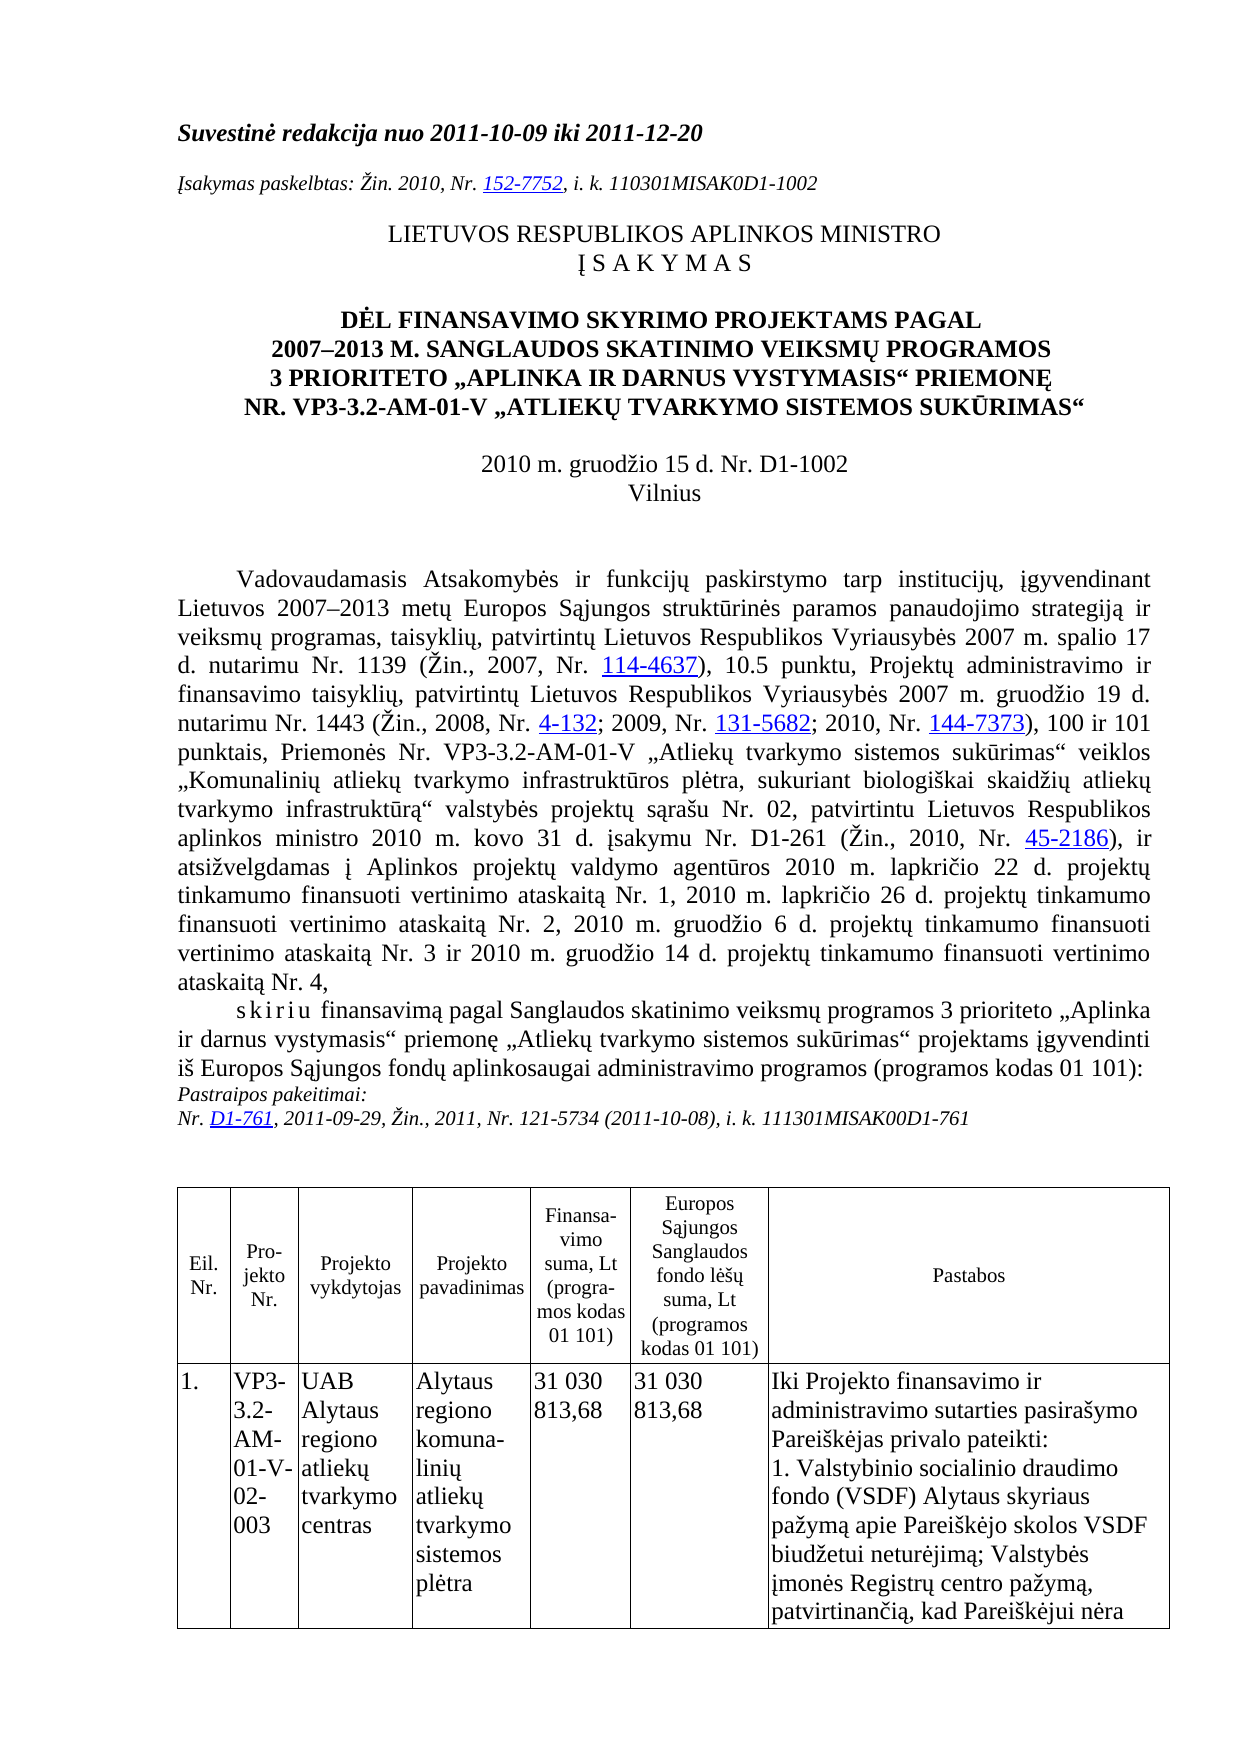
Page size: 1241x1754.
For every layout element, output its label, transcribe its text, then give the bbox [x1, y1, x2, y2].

text Įsakymas paskelbtas: Žin. 2010, Nr. 152-7752, i. k. 110301MISAK0D1-1002 [177, 171, 1152, 195]
table_header Projekto vykdytojas [299, 1188, 412, 1362]
text Nr. D1-761, 2011-09-29, Žin., 2011, Nr. 121-5734 (2011-10-08), i. k. 111301MISAK00D1-761 [177, 1106, 1152, 1130]
table_cell 31 030 813,68 [531, 1364, 630, 1628]
table_header Eil. Nr. [178, 1188, 230, 1362]
text DĖL FINANSAVIMO SKYRIMO PROJEKTAMS PAGAL 2007–2013 M. SANGLAUDOS SKATINIMO VEIKSMŲ PROGRAMOS 3 PRIORITETO „APLINKA IR DARNUS VYSTYMASIS“ PRIEMONĘ Nr. VP3-3.2-AM-01-V „ATLIEKŲ TVARKYMO SISTEMOS SUKŪRIMAS“ [177, 305, 1152, 420]
table_cell 1. [178, 1364, 230, 1628]
text 2010 m. gruodžio 15 d. Nr. D1-1002 [177, 449, 1152, 478]
table_header Pastabos [769, 1188, 1169, 1362]
text Į S A K Y M A S [177, 248, 1152, 277]
text skiriu finansavimą pagal Sanglaudos skatinimo veiksmų programos 3 prioriteto „Aplinka ir darnus vystymasis“ priemonę „Atliekų tvarkymo sistemos sukūrimas“ projektams įgyvendinti iš Europos Sąjungos fondų aplinkosaugai administravimo programos (programos kodas 01 101): [177, 995, 1152, 1082]
table_header Finansa-vimo suma, Lt (progra-mos kodas 01 101) [531, 1188, 630, 1362]
table_header Projekto pavadinimas [413, 1188, 530, 1362]
table_cell 31 030 813,68 [631, 1364, 768, 1628]
table_cell Iki Projekto finansavimo ir administravimo sutarties pasirašymo Pareiškėjas privalo pateikti: 1. Valstybinio socialinio draudimo fondo (VSDF) Alytaus skyriaus pažymą apie Pareiškėjo skolos VSDF biudžetui neturėjimą; Valstybės įmonės Registrų centro pažymą, patvirtinančią, kad Pareiškėjui nėra [769, 1364, 1169, 1628]
table_cell UAB Alytaus regiono atliekų tvarkymo centras [299, 1364, 412, 1628]
text Vadovaudamasis Atsakomybės ir funkcijų paskirstymo tarp institucijų, įgyvendinant Lietuvos 2007–2013 metų Europos Sąjungos struktūrinės paramos panaudojimo strategiją ir veiksmų programas, taisyklių, patvirtintų Lietuvos Respublikos Vyriausybės 2007 m. spalio 17 d. nutarimu Nr. 1139 (Žin., 2007, Nr. 114-4637), 10.5 punktu, Projektų administravimo ir finansavimo taisyklių, patvirtintų Lietuvos Respublikos Vyriausybės 2007 m. gruodžio 19 d. nutarimu Nr. 1443 (Žin., 2008, Nr. 4-132; 2009, Nr. 131-5682; 2010, Nr. 144-7373), 100 ir 101 punktais, Priemonės Nr. VP3-3.2-AM-01-V „Atliekų tvarkymo sistemos sukūrimas“ veiklos „Komunalinių atliekų tvarkymo infrastruktūros plėtra, sukuriant biologiškai skaidžių atliekų tvarkymo infrastruktūrą“ valstybės projektų sąrašu Nr. 02, patvirtintu Lietuvos Respublikos aplinkos ministro 2010 m. kovo 31 d. įsakymu Nr. D1-261 (Žin., 2010, Nr. 45-2186), ir atsižvelgdamas į Aplinkos projektų valdymo agentūros 2010 m. lapkričio 22 d. projektų tinkamumo finansuoti vertinimo ataskaitą Nr. 1, 2010 m. lapkričio 26 d. projektų tinkamumo finansuoti vertinimo ataskaitą Nr. 2, 2010 m. gruodžio 6 d. projektų tinkamumo finansuoti vertinimo ataskaitą Nr. 3 ir 2010 m. gruodžio 14 d. projektų tinkamumo finansuoti vertinimo ataskaitą Nr. 4, [177, 564, 1152, 995]
text Suvestinė redakcija nuo 2011-10-09 iki 2011-12-20 [177, 118, 1152, 147]
text Vilnius [177, 478, 1152, 507]
text LIETUVOS RESPUBLIKOS APLINKOS MINISTRO [177, 219, 1152, 248]
table_header Europos Sąjungos Sanglaudos fondo lėšų suma, Lt (programos kodas 01 101) [631, 1188, 768, 1362]
table_cell VP3-3.2-AM-01-V-02-003 [231, 1364, 298, 1628]
text Pastraipos pakeitimai: [177, 1082, 1152, 1106]
table_cell Alytaus regiono komuna-linių atliekų tvarkymo sistemos plėtra [413, 1364, 530, 1628]
table_header Pro-jekto Nr. [231, 1188, 298, 1362]
